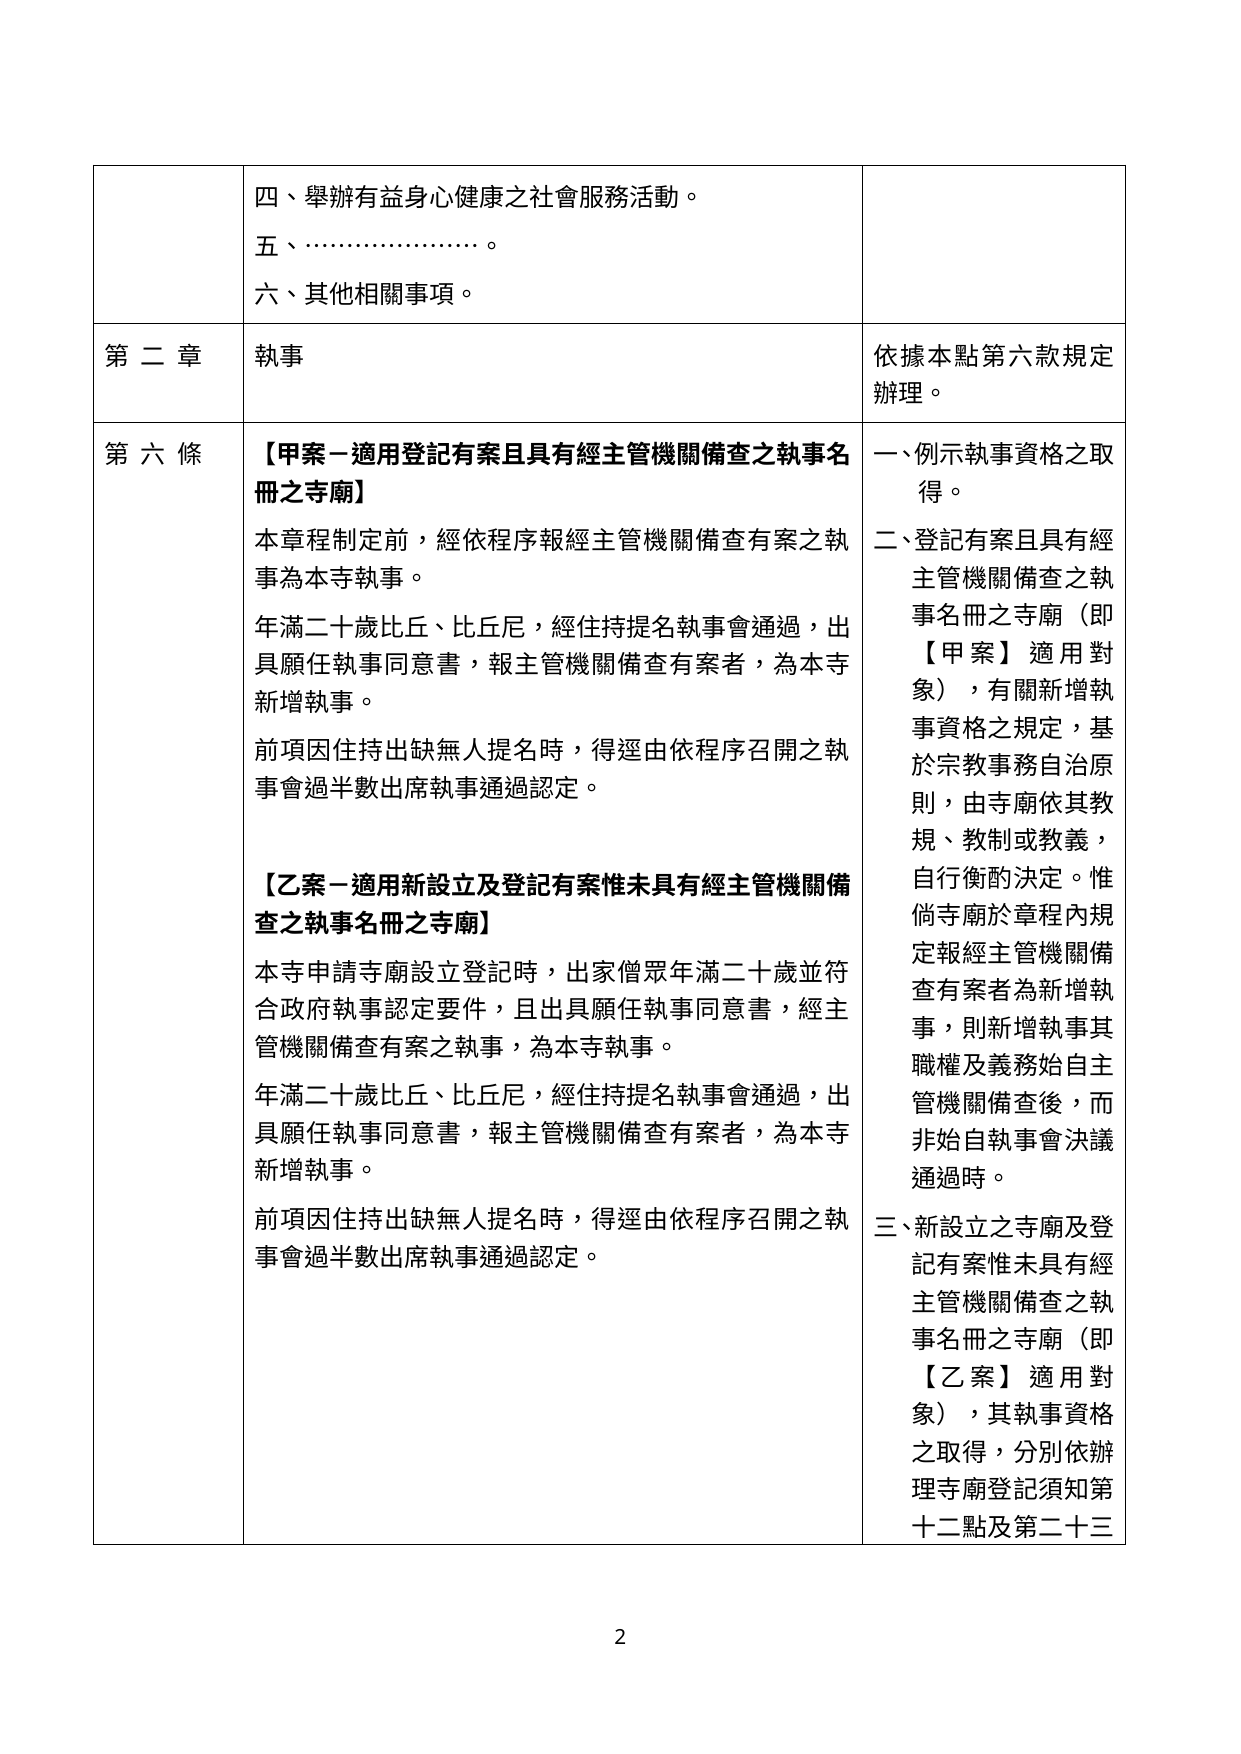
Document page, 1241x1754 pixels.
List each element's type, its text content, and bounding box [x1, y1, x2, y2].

table_cell 第 二 章 [94, 324, 243, 422]
table_cell 【甲案－適用登記有案且具有經主管機關備查之執事名冊之寺廟】 本章程制定前，經依程序報經主管機關備查有案之執事為本寺執事。 年滿二十歲比丘、比丘尼，經住持提名執事會通過，出具願任執事同意書，報主管機關備查有案者，為本寺新增執事。 前項因住持出缺無人提名時，得逕由依程序召開之執事會過半數出席執事通過認定。 【乙案－適用新設立及登記有案惟未具有經主管機關備查之執事名冊之寺廟】 本寺申請寺廟設立登記時，出家僧眾年滿二十歲並符合政府執事認定要件，且出具願任執事同意書，經主管機關備查有案之執事，為本寺執事。 年滿二十歲比丘、比丘尼，經住持提名執事會通過，出具願任執事同意書，報主管機關備查有案者，為本寺新增執事。 前項因住持出缺無人提名時，得逕由依程序召開之執事會過半數出席執事通過認定。 [244, 423, 862, 1544]
table_cell [863, 166, 1125, 323]
table_cell [94, 166, 243, 323]
table_cell 第 六 條 [94, 423, 243, 1544]
table_cell 執事 [244, 324, 862, 422]
table_cell 一、例示執事資格之取得。 二、登記有案且具有經主管機關備查之執事名冊之寺廟（即【甲案】適用對象），有關新增執事資格之規定，基於宗教事務自治原則，由寺廟依其教規、教制或教義，自行衡酌決定。惟倘寺廟於章程內規定報經主管機關備查有案者為新增執事，則新增執事其職權及義務始自主管機關備查後，而非始自執事會決議通過時。 三、新設立之寺廟及登記有案惟未具有經主管機關備查之執事名冊之寺廟（即【乙案】適用對象），其執事資格之取得，分別依辦理寺廟登記須知第十二點及第二十三 [863, 423, 1125, 1544]
table_cell 依據本點第六款規定辦理。 [863, 324, 1125, 422]
table_cell 四、舉辦有益身心健康之社會服務活動。 五、…………………。 六、其他相關事項。 [244, 166, 862, 323]
